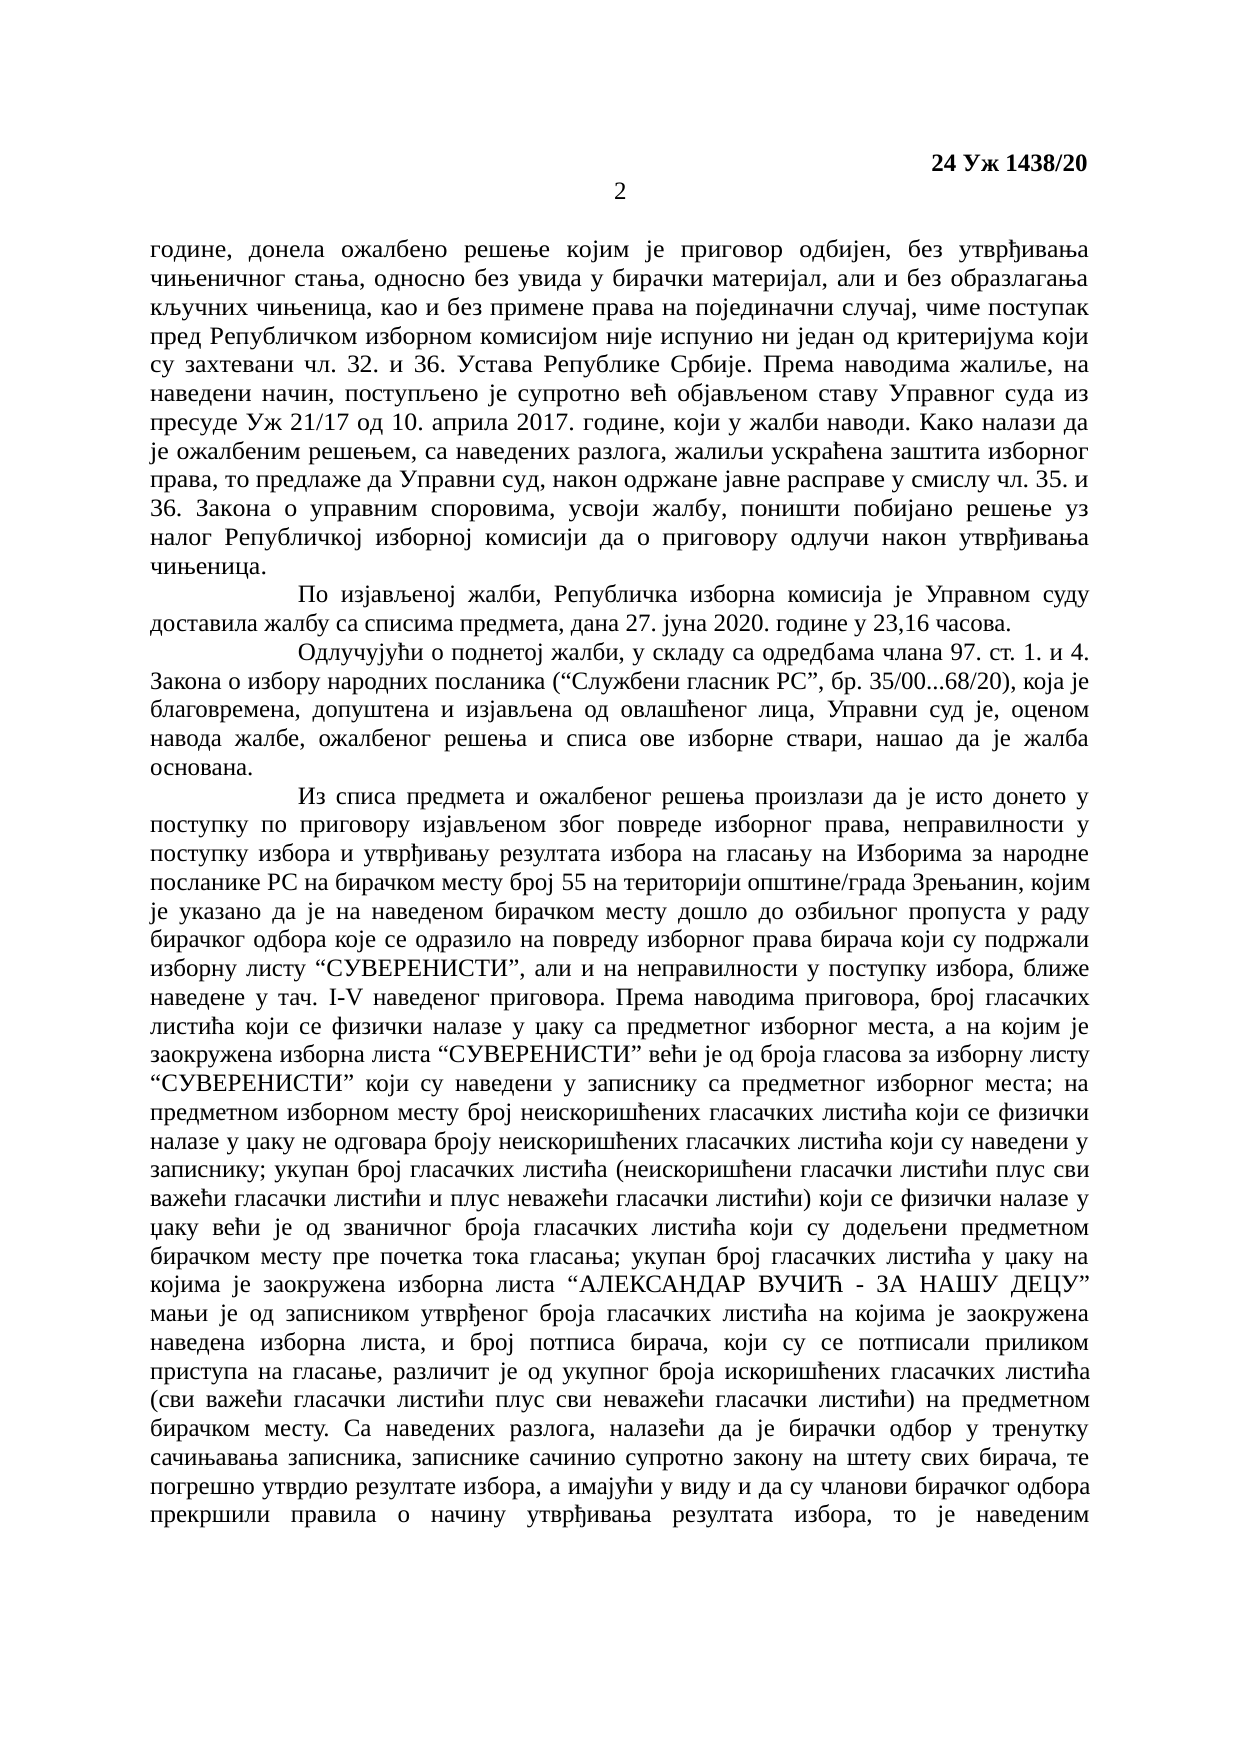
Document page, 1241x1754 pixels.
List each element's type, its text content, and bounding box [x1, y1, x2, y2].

text По изјављеној жалби, Републичка изборна комисија је Управном суду доставила жалбу са списима предмета, дана 27. јуна 2020. године у 23,16 часова. [150, 579, 1090, 637]
text Из списа предмета и ожалбеног решења произлази да је исто донето у поступку по приговору изјављеном због повреде изборног права, неправилности у поступку избора и утврђивању резултата избора на гласању на Изборима за народне посланике РС на бирачком месту број 55 на територији општине/града Зрењанин, којим је указано да је на наведеном бирачком месту дошло до озбиљног пропуста у раду бирачког одбора које се одразило на повреду изборног права бирача који су подржали изборну листу “СУВЕРЕНИСТИ”, али и на неправилности у поступку избора, ближе наведене у тач. I-V наведеног приговора. Према наводима приговора, број гласачких листића који се физички налазе у џаку са предметног изборног места, а на којим је заокружена изборна листа “СУВЕРЕНИСТИ” већи је од броја гласова за изборну листу “СУВЕРЕНИСТИ” који су наведени у записнику са предметног изборног места; на предметном изборном месту број неискоришћених гласачких листића који се физички налазе у џаку не одговара броју неискоришћених гласачких листића који су наведени у записнику; укупан број гласачких листића (неискоришћени гласачки листићи плус сви важећи гласачки листићи и плус неважећи гласачки листићи) који се физички налазе у џаку већи је од званичног броја гласачких листића који су додељени предметном бирачком месту пре почетка тока гласања; укупан број гласачких листића у џаку на којима је заокружена изборна листа “АЛЕКСАНДАР ВУЧИЋ - ЗА НАШУ ДЕЦУ” мањи је од записником утврђеног броја гласачких листића на којима је заокружена наведена изборна листа, и број потписа бирача, који су се потписали приликом приступа на гласање, различит је од укупног броја искоришћених гласачких листића (сви важећи гласачки листићи плус сви неважећи гласачки листићи) на предметном бирачком месту. Са наведених разлога, налазећи да је бирачки одбор у тренутку сачињавања записника, записнике сачинио супротно закону на штету свих бирача, те погрешно утврдио резултате избора, а имајући у виду и да су чланови бирачког одбора прекршили правила о начину утврђивања резултата избора, то је наведеним [150, 781, 1090, 1528]
text Одлучујући о поднетој жалби, у складу са одредбама члана 97. ст. 1. и 4. Закона о избору народних посланика (“Службени гласник РС”, бр. 35/00...68/20), која је благовремена, допуштена и изјављена од овлашћеног лица, Управни суд је, оценом навода жалбе, ожалбеног решења и списа ове изборне ствари, нашао да је жалба основана. [150, 637, 1090, 781]
text године, донела ожалбено решење којим је приговор одбијен, без утврђивања чињеничног стања, односно без увида у бирачки материјал, али и без образлагања кључних чињеница, као и без примене права на појединачни случај, чиме поступак пред Републичком изборном комисијом није испунио ни један од критеријума који су захтевани чл. 32. и 36. Устава Републике Србије. Према наводима жалиље, на наведени начин, поступљено је супротно већ објављеном ставу Управног суда из пресуде Уж 21/17 од 10. априла 2017. године, који у жалби наводи. Како налази да је ожалбеним решењем, са наведених разлога, жалиљи ускраћена заштита изборног права, то предлаже да Управни суд, након одржане јавне расправе у смислу чл. 35. и 36. Закона о управним споровима, усвоји жалбу, поништи побијано решење уз налог Републичкој изборној комисији да о приговору одлучи након утврђивања чињеница. [150, 234, 1090, 579]
